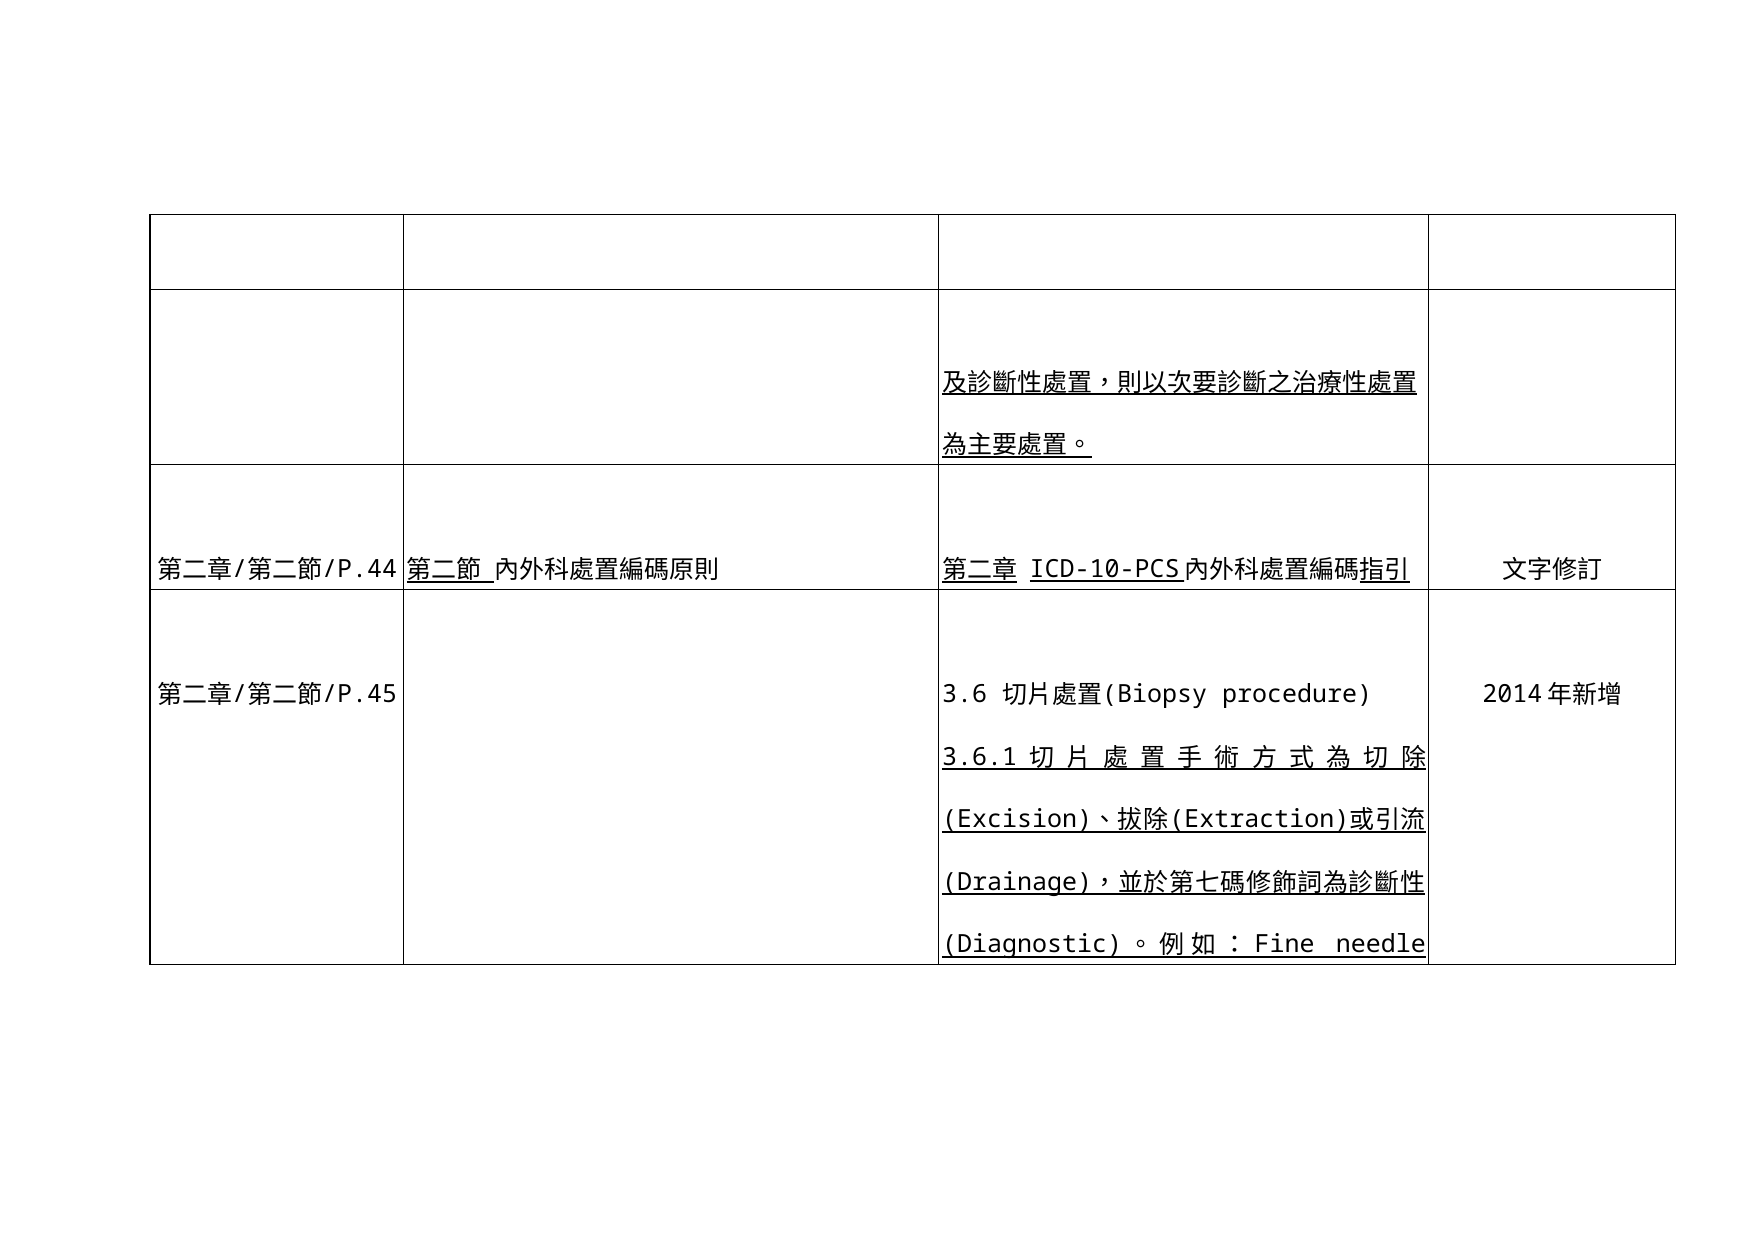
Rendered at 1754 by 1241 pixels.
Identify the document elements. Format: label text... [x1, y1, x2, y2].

table_cell 第二章/第二節/P.44 [151, 465, 403, 589]
table_cell 第二章 ICD-10-PCS內外科處置編碼指引 [939, 465, 1428, 589]
table_header [1429, 215, 1675, 289]
table_cell [404, 290, 938, 464]
table_cell 第三節 ICD-10-PCS主要處置擇取 1.主要診斷與次要診斷皆有治療性處置，則以主要診斷之治療性處置為主要處置。 2.主要診斷與次要診斷皆有治療性及診斷性處置，則以主要診斷之以治療性處置為主要處置 3.主要診斷之處置為診斷性處置，而次要診斷之處置為治療性處置，則以主要診斷之診斷性處置為主要處置。 4.主要診斷沒有處置，而次要診斷有治療性及診斷性處置，則以次要診斷之治療性處置為主要處置。 [939, 290, 1428, 464]
table_header [939, 215, 1428, 289]
table_cell 文字修訂 [1429, 465, 1675, 589]
table_cell 第二章/第二節/P.45 [151, 590, 403, 964]
table_cell 3.6 切片處置(Biopsy procedure) 3.6.1切片處置手術方式為切除(Excision)、拔除(Extraction)或引流 (Drainage)，並於第七碼修飾詞為診斷性(Diagnostic)。例如：Fine needle aspiration biopsy of lung手術方式為引流(Drainage)，Biopsy of bone marrow手術方式為拔除(Extraction)，Lymph node sampling for biopsy手術方式為切除(Excision)。 [939, 590, 1428, 964]
table_header [404, 215, 938, 289]
table_cell 2014年新增 [1429, 290, 1675, 464]
table_cell 第二章/第一節/P.43 [151, 290, 403, 464]
table_header [151, 215, 403, 289]
table_cell 第二節 內外科處置編碼原則 [404, 465, 938, 589]
table_cell [404, 590, 938, 964]
table_cell 2014年新增 [1429, 590, 1675, 964]
